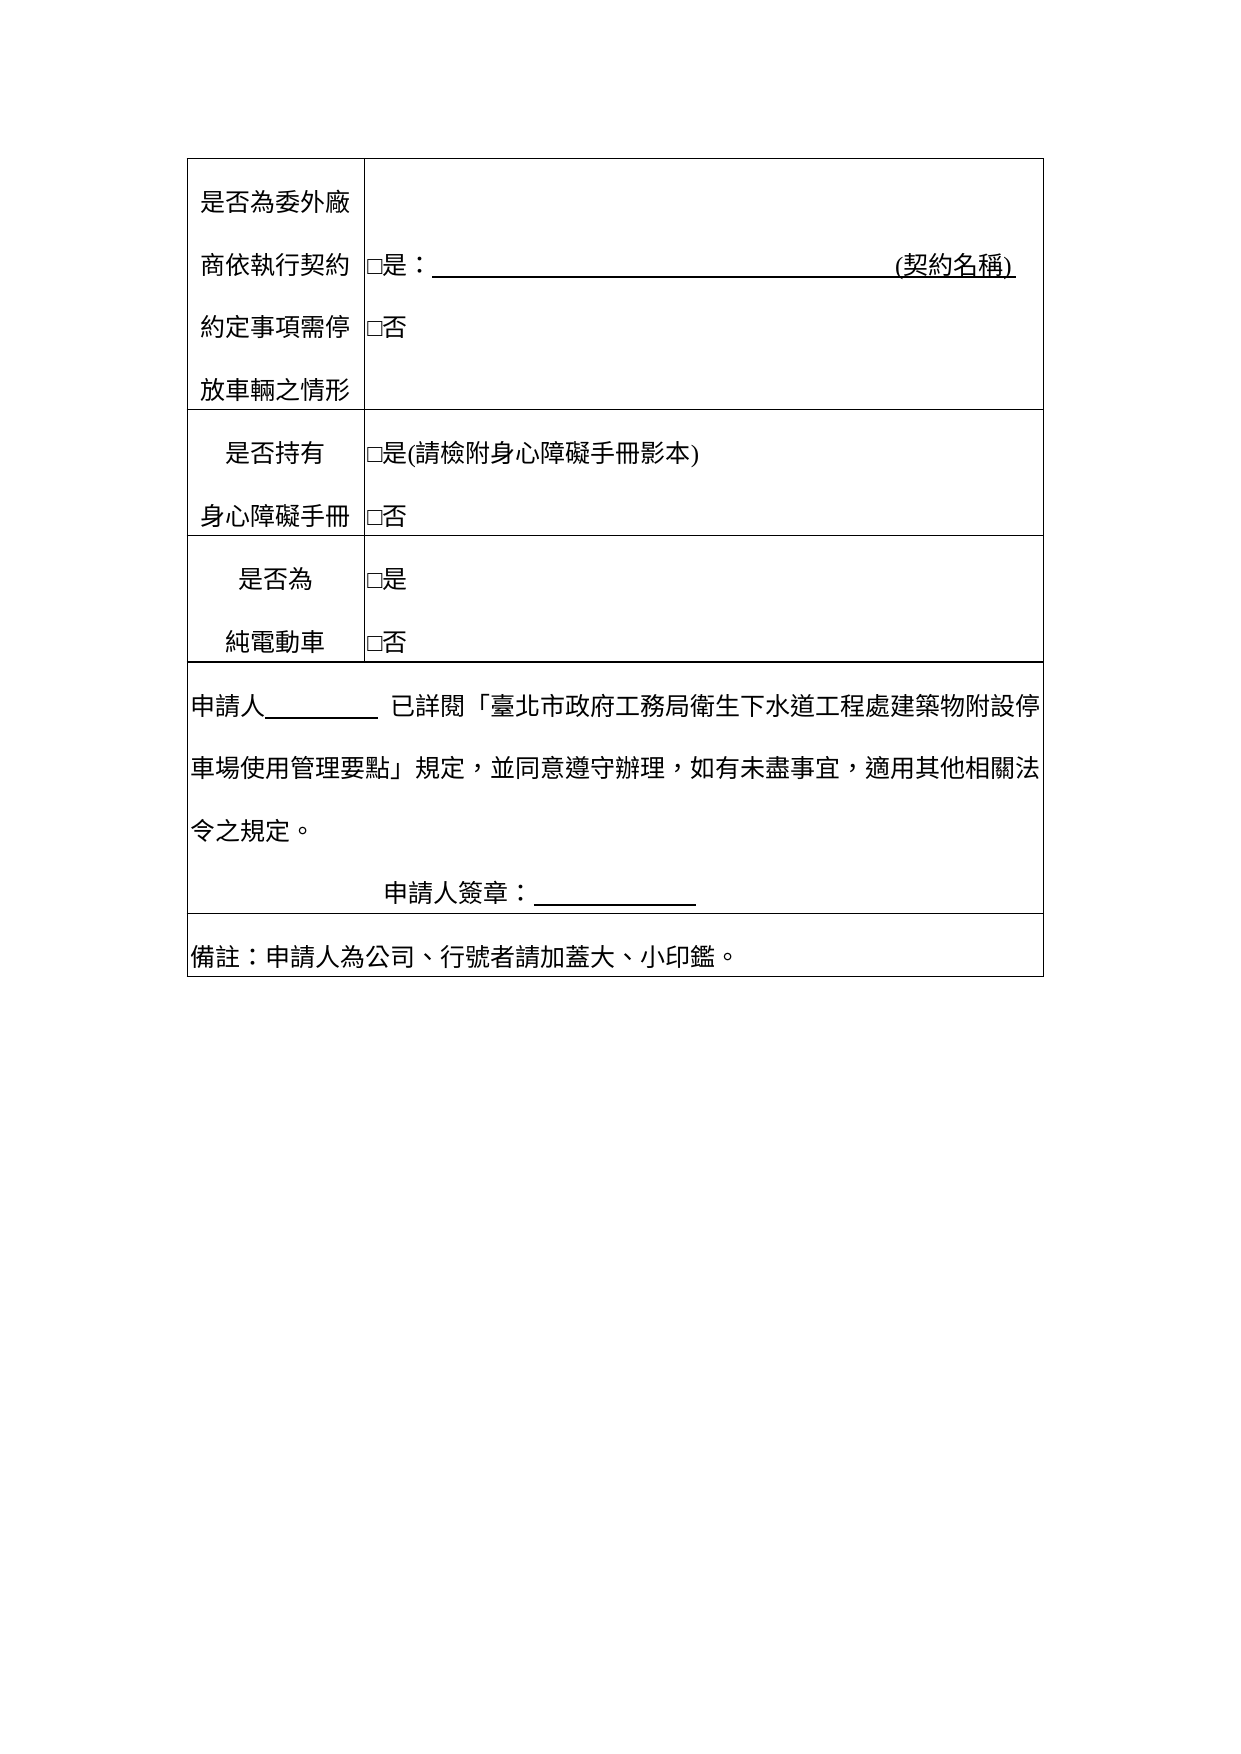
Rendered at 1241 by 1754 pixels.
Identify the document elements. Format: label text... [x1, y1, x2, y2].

table_cell □是： (契約名稱) □否 [365, 159, 1043, 409]
table_cell 是否持有 身心障礙手冊 [188, 410, 364, 535]
table_cell 是否為委外廠商依執行契約約定事項需停放車輛之情形 [188, 159, 364, 409]
table_cell □是(請檢附身心障礙手冊影本) □否 [365, 410, 1043, 535]
table_cell 申請人 已詳閱「臺北市政府工務局衛生下水道工程處建築物附設停車場使用管理要點」規定，並同意遵守辦理，如有未盡事宜，適用其他相關法令之規定。 申請人簽章： [188, 663, 1043, 912]
table_cell □是 □否 [365, 536, 1043, 661]
table_cell 備註：申請人為公司、行號者請加蓋大、小印鑑。 [188, 914, 1043, 976]
table_cell 是否為 純電動車 [188, 536, 364, 661]
